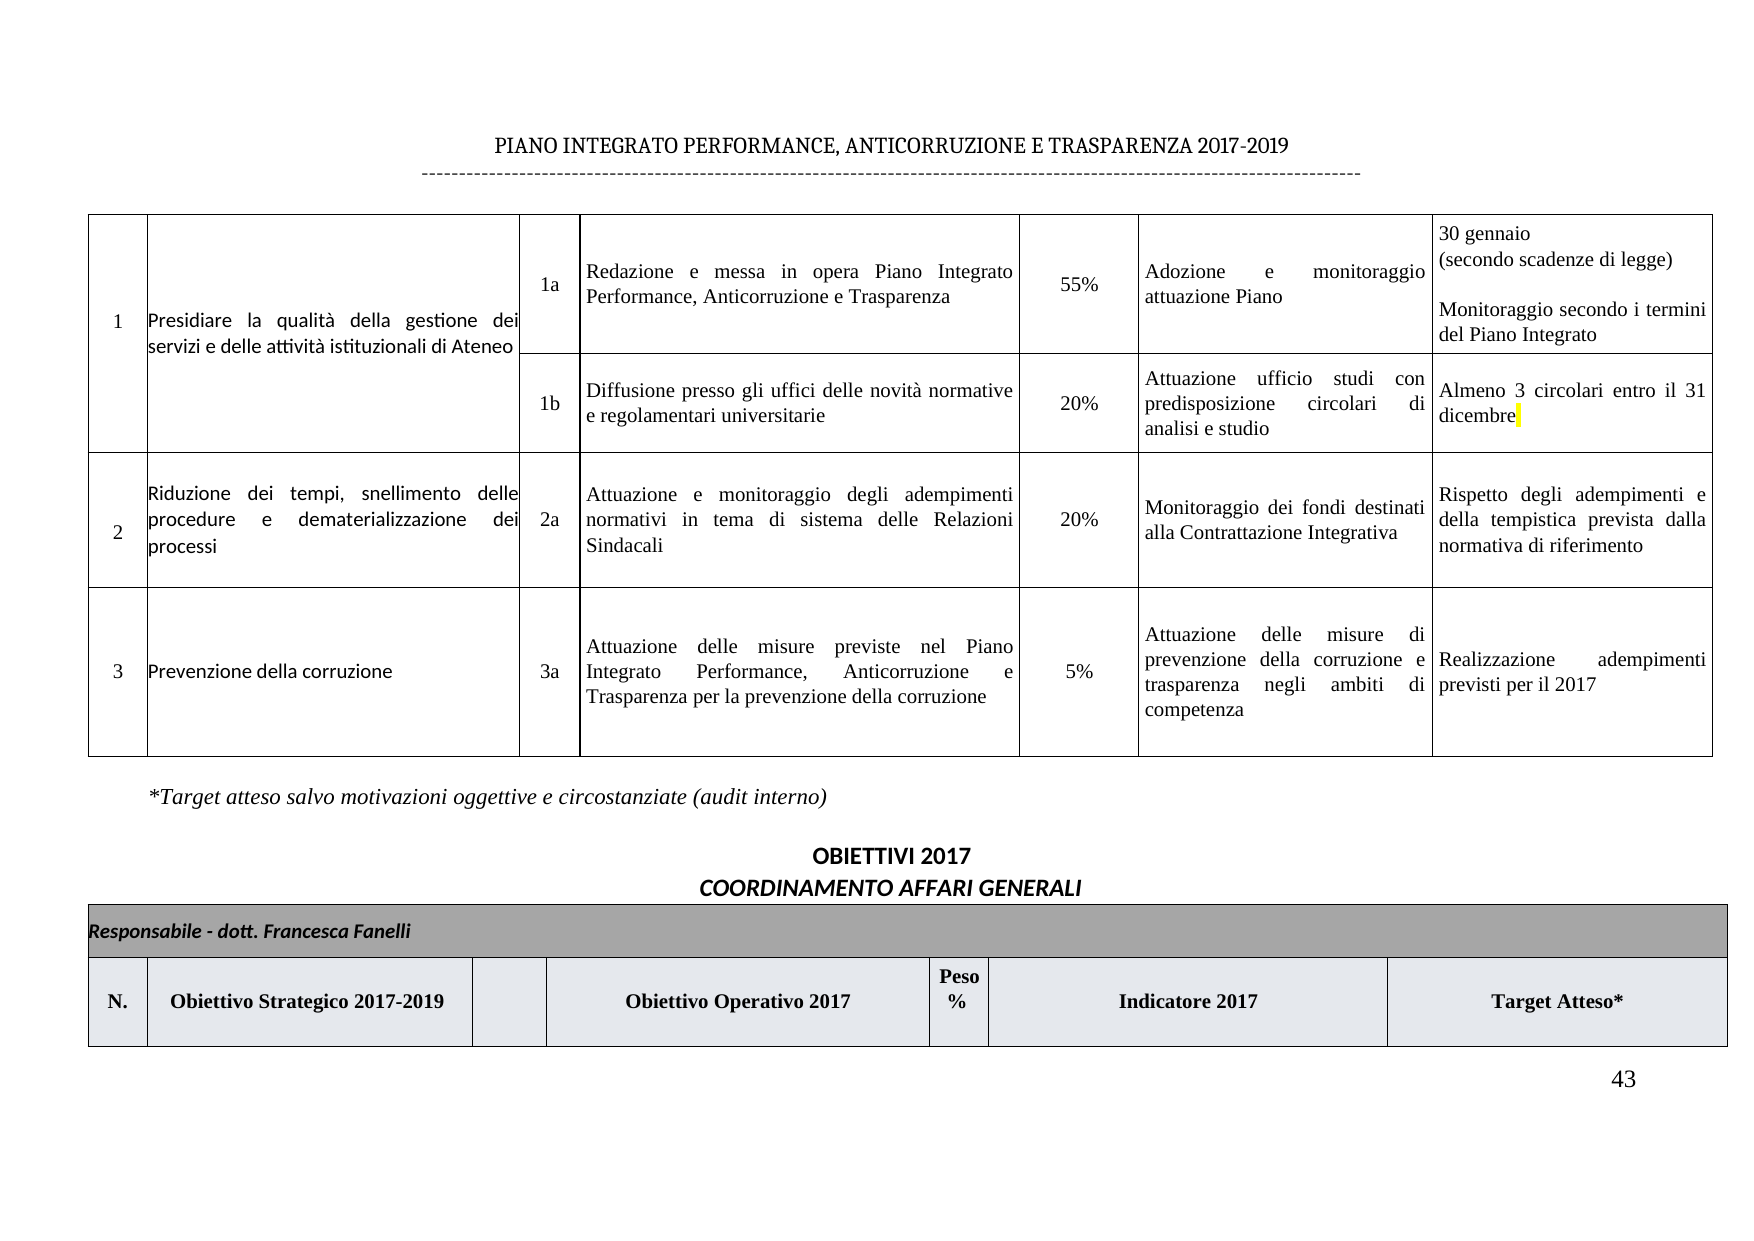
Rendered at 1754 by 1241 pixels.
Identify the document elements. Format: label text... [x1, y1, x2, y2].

table_cell Attuazione ufficio studi con predisposizione circolari di analisi e studio [1139, 354, 1432, 452]
table_cell Realizzazione adempimenti previsti per il 2017 [1433, 588, 1712, 756]
table_cell Indicatore 2017 [989, 958, 1387, 1046]
table_cell 3 [89, 588, 147, 756]
table_cell Redazione e messa in opera Piano Integrato Performance, Anticorruzione e Trasparenza [581, 215, 1019, 353]
table_cell 55% [1020, 215, 1138, 353]
table_cell Diffusione presso gli uffici delle novità normative e regolamentari universitarie [581, 354, 1019, 452]
text *Target atteso salvo motivazioni oggettive e circostanziate (audit interno) [148, 783, 1636, 810]
text OBIETTIVI 2017 [148, 840, 1636, 871]
table_cell Attuazione delle misure di prevenzione della corruzione e trasparenza negli ambiti di competenza [1139, 588, 1432, 756]
table_cell 20% [1020, 453, 1138, 587]
table_cell 20% [1020, 354, 1138, 452]
table_cell Target Atteso* [1388, 958, 1727, 1046]
table_cell 3a [520, 588, 579, 756]
table_cell Obiettivo Operativo 2017 [547, 958, 929, 1046]
table_cell 30 gennaio (secondo scadenze di legge) Monitoraggio secondo i termini del Piano Integrato [1433, 215, 1712, 353]
table_cell 2 [89, 453, 147, 587]
table_cell 1b [520, 354, 579, 452]
table_cell Adozione e monitoraggio attuazione Piano [1139, 215, 1432, 353]
table_cell Prevenzione della corruzione [148, 588, 519, 756]
table_cell Almeno 3 circolari entro il 31 dicembre [1433, 354, 1712, 452]
table_cell Rispetto degli adempimenti e della tempistica prevista dalla normativa di riferimento [1433, 453, 1712, 587]
table_cell Presidiare la qualità della gestione dei servizi e delle attività istituzionali di Ateneo [148, 215, 519, 452]
table_header Responsabile - dott. Francesca Fanelli [89, 905, 1727, 957]
table_cell 2a [520, 453, 579, 587]
table_cell Monitoraggio dei fondi destinati alla Contrattazione Integrativa [1139, 453, 1432, 587]
table_cell N. [89, 958, 147, 1046]
table_cell Attuazione e monitoraggio degli adempimenti normativi in tema di sistema delle Relazioni Sindacali [581, 453, 1019, 587]
table_cell Obiettivo Strategico 2017-2019 [148, 958, 472, 1046]
table_cell Peso % [930, 958, 988, 1046]
table_cell Riduzione dei tempi, snellimento delle procedure e dematerializzazione dei processi [148, 453, 519, 587]
table_cell 5% [1020, 588, 1138, 756]
table_cell 1a [520, 215, 579, 353]
table_cell Attuazione delle misure previste nel Piano Integrato Performance, Anticorruzione e Trasparenza per la prevenzione della corruzione [581, 588, 1019, 756]
text COORDINAMENTO AFFARI GENERALI [148, 872, 1636, 903]
table_cell [473, 958, 546, 1046]
table_cell 1 [89, 215, 147, 452]
